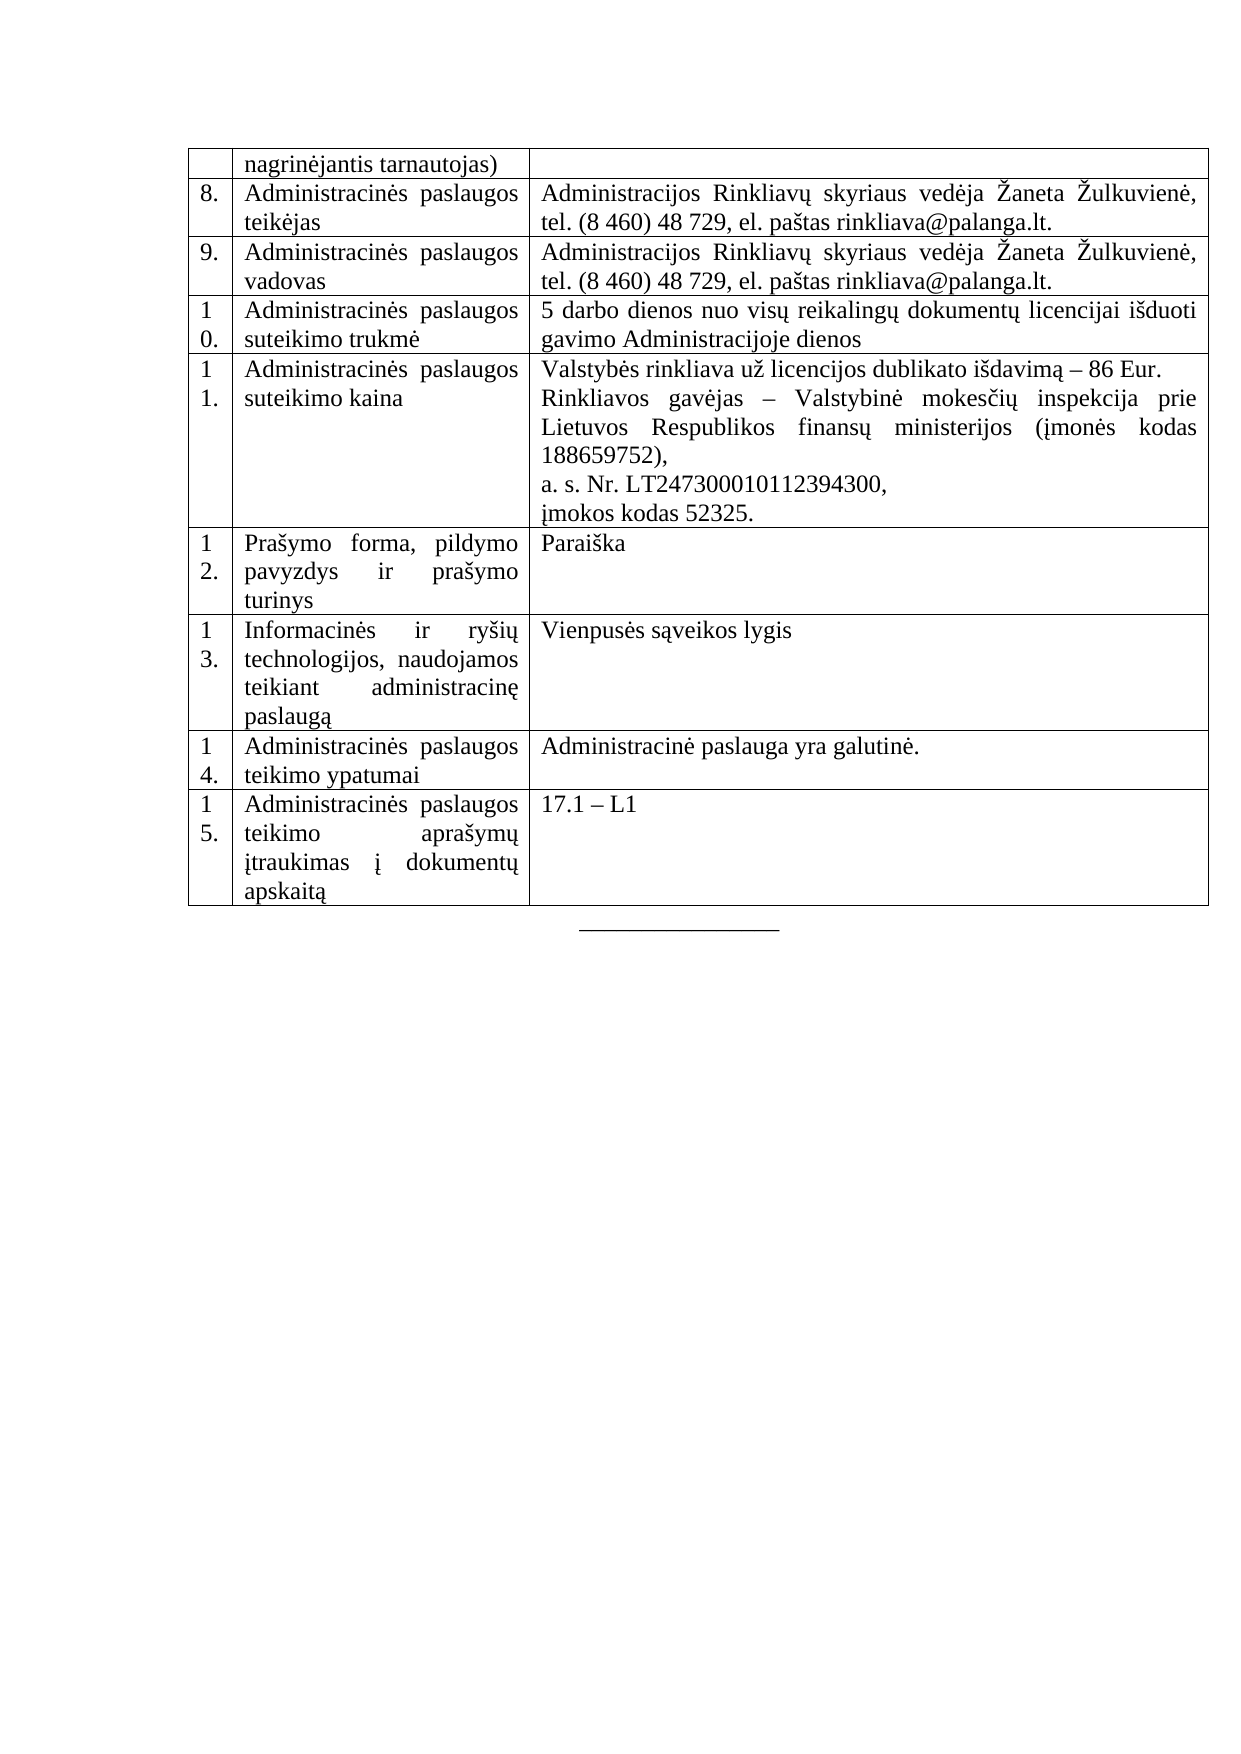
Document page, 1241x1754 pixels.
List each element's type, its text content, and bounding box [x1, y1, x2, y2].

table_cell Valstybės rinkliava už licencijos dublikato išdavimą – 86 Eur. Rinkliavos gavėjas – Valstybinė mokesčių inspekcija prie Lietuvos Respublikos finansų ministerijos (įmonės kodas 188659752), a. s. Nr. LT247300010112394300, įmokos kodas 52325. [530, 354, 1208, 527]
table_cell [1209, 527, 1237, 614]
table_cell 15. [189, 790, 232, 904]
table_cell [1209, 730, 1237, 788]
table_cell Vienpusės sąveikos lygis [530, 615, 1208, 730]
table_cell [1209, 353, 1237, 527]
table_cell Administracinės paslaugos teikėjas [233, 179, 529, 236]
table_cell Administracinės paslaugos suteikimo kaina [233, 354, 529, 527]
table_cell Administracinės paslaugos teikimo aprašymų įtraukimas į dokumentų apskaitą [233, 790, 529, 904]
table_cell Administracinės paslaugos teikimo ypatumai [233, 731, 529, 788]
table_cell 10. [189, 296, 232, 353]
table_cell Administracinės paslaugos suteikimo trukmė [233, 296, 529, 353]
table_cell [1209, 178, 1237, 236]
table_cell Paraiška [530, 528, 1208, 614]
table_cell 12. [189, 528, 232, 614]
table_cell [1209, 295, 1237, 353]
table_cell 11. [189, 354, 232, 527]
table_cell Administracinės paslaugos vadovas [233, 237, 529, 294]
table_cell nagrinėjantis tarnautojas) [233, 149, 529, 177]
table_cell 17.1 – L1 [530, 790, 1208, 904]
table_cell [189, 149, 232, 177]
table_cell [1209, 236, 1237, 294]
table_cell Prašymo forma, pildymo pavyzdys ir prašymo turinys [233, 528, 529, 614]
table_cell [1209, 148, 1237, 177]
table_cell [1209, 614, 1237, 730]
table_cell 8. [189, 179, 232, 236]
table_cell Administracinė paslauga yra galutinė. [530, 731, 1208, 788]
table_cell 9. [189, 237, 232, 294]
table_cell 14. [189, 731, 232, 788]
table_cell [530, 149, 1208, 177]
table_cell [1209, 789, 1237, 904]
table_cell Administracijos Rinkliavų skyriaus vedėja Žaneta Žulkuvienė, tel. (8 460) 48 729, el. paštas rinkliava@palanga.lt. [530, 237, 1208, 294]
table_cell 5 darbo dienos nuo visų reikalingų dokumentų licencijai išduoti gavimo Administracijoje dienos [530, 296, 1208, 353]
table_cell Administracijos Rinkliavų skyriaus vedėja Žaneta Žulkuvienė, tel. (8 460) 48 729, el. paštas rinkliava@palanga.lt. [530, 179, 1208, 236]
table_cell 13. [189, 615, 232, 730]
text ________________ [177, 906, 1181, 934]
table_cell Informacinės ir ryšių technologijos, naudojamos teikiant administracinę paslaugą [233, 615, 529, 730]
